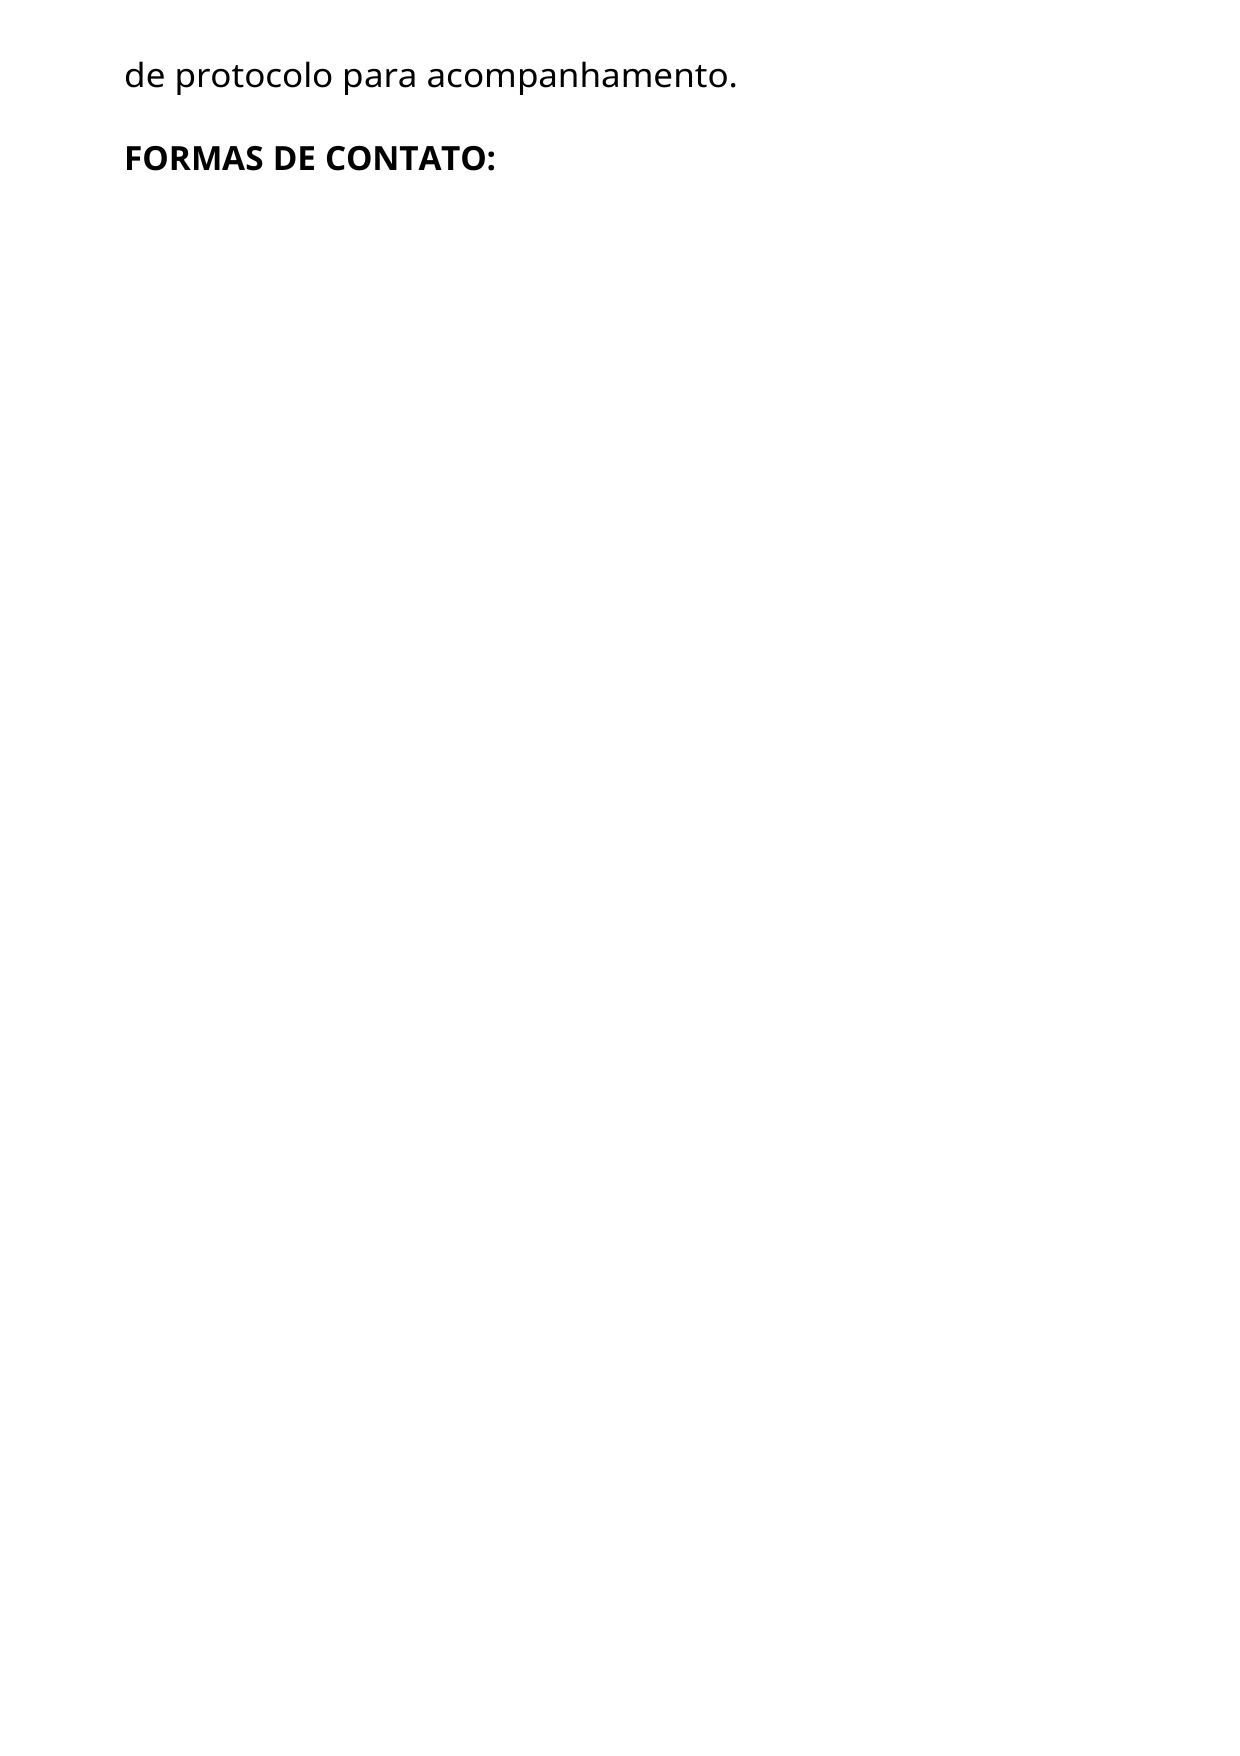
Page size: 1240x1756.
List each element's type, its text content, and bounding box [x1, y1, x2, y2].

text FORMAS DE CONTATO: [124, 134, 1239, 180]
text de protocolo para acompanhamento. [124, 52, 1116, 97]
